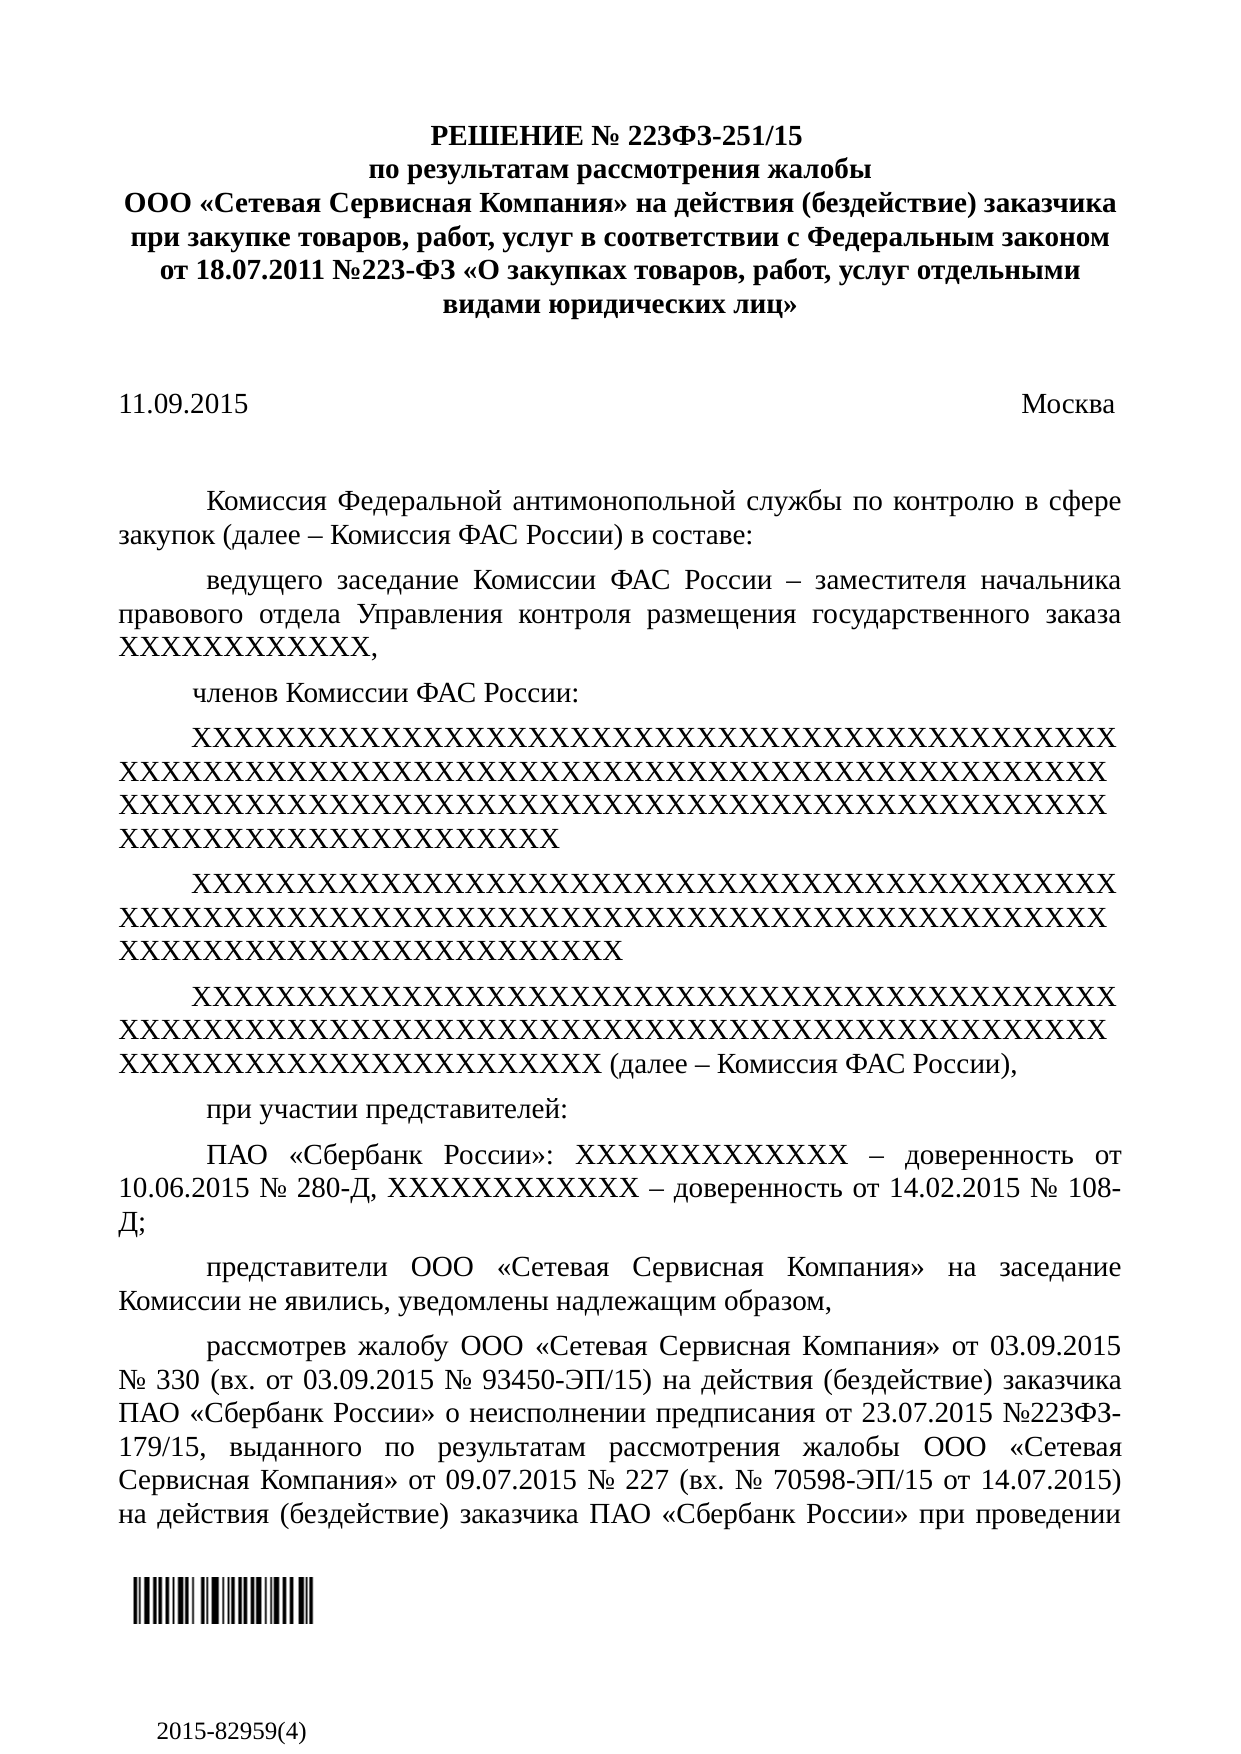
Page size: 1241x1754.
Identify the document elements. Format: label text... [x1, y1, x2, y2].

text членов Комиссии ФАС России: [118, 675, 1122, 708]
text ООО «Сетевая Сервисная Компания» на действия (бездействие) заказчика при закупке товаров, работ, услуг в соответствии с Федеральным законом от 18.07.2011 №223-ФЗ «О закупках товаров, работ, услуг отдельными видами юридических лиц» [118, 185, 1122, 319]
text по результатам рассмотрения жалобы [118, 152, 1122, 185]
text ведущего заседание Комиссии ФАС России – заместителя начальника правового отдела Управления контроля размещения государственного заказа XXXXXXXXXXXX, [118, 562, 1122, 663]
text 11.09.2015 Москва [118, 386, 1122, 420]
text XXXXXXXXXXXXXXXXXXXXXXXXXXXXXXXXXXXXXXXXXXXXXXXXXXXXXXXXXXXXXXXXXXXXXXXXXXXXXXXXXXXXXXXXXXXXXXXXXXXXXXXXXXXXXXXXXX (далее – Комиссия ФАС России), [118, 979, 1122, 1079]
text представители ООО «Сетевая Сервисная Компания» на заседание Комиссии не явились, уведомлены надлежащим образом, [118, 1249, 1122, 1316]
text ПАО «Сбербанк России»: XXXXXXXXXXXXX – доверенность от 10.06.2015 № 280-Д, XXXXXXXXXXXX – доверенность от 14.02.2015 № 108-Д; [118, 1137, 1122, 1237]
text Комиссия Федеральной антимонопольной службы по контролю в сфере закупок (далее – Комиссия ФАС России) в составе: [118, 483, 1122, 551]
text при участии представителей: [118, 1091, 1122, 1125]
text XXXXXXXXXXXXXXXXXXXXXXXXXXXXXXXXXXXXXXXXXXXXXXXXXXXXXXXXXXXXXXXXXXXXXXXXXXXXXXXXXXXXXXXXXXXXXXXXXXXXXXXXXXXXXXXXXXX [118, 866, 1122, 967]
picture [118, 1577, 331, 1624]
text РЕШЕНИЕ № 223ФЗ-251/15 [118, 118, 1122, 152]
text XXXXXXXXXXXXXXXXXXXXXXXXXXXXXXXXXXXXXXXXXXXXXXXXXXXXXXXXXXXXXXXXXXXXXXXXXXXXXXXXXXXXXXXXXXXXXXXXXXXXXXXXXXXXXXXXXXXXXXXXXXXXXXXXXXXXXXXXXXXXXXXXXXXXXXXXXXXXXXX [118, 720, 1122, 854]
text рассмотрев жалобу ООО «Сетевая Сервисная Компания» от 03.09.2015 № 330 (вх. от 03.09.2015 № 93450-ЭП/15) на действия (бездействие) заказчика ПАО «Сбербанк России» о неисполнении предписания от 23.07.2015 №223ФЗ-179/15, выданного по результатам рассмотрения жалобы ООО «Сетевая Сервисная Компания» от 09.07.2015 № 227 (вх. № 70598-ЭП/15 от 14.07.2015) на действия (бездействие) заказчика ПАО «Сбербанк России» при проведении [118, 1328, 1122, 1529]
